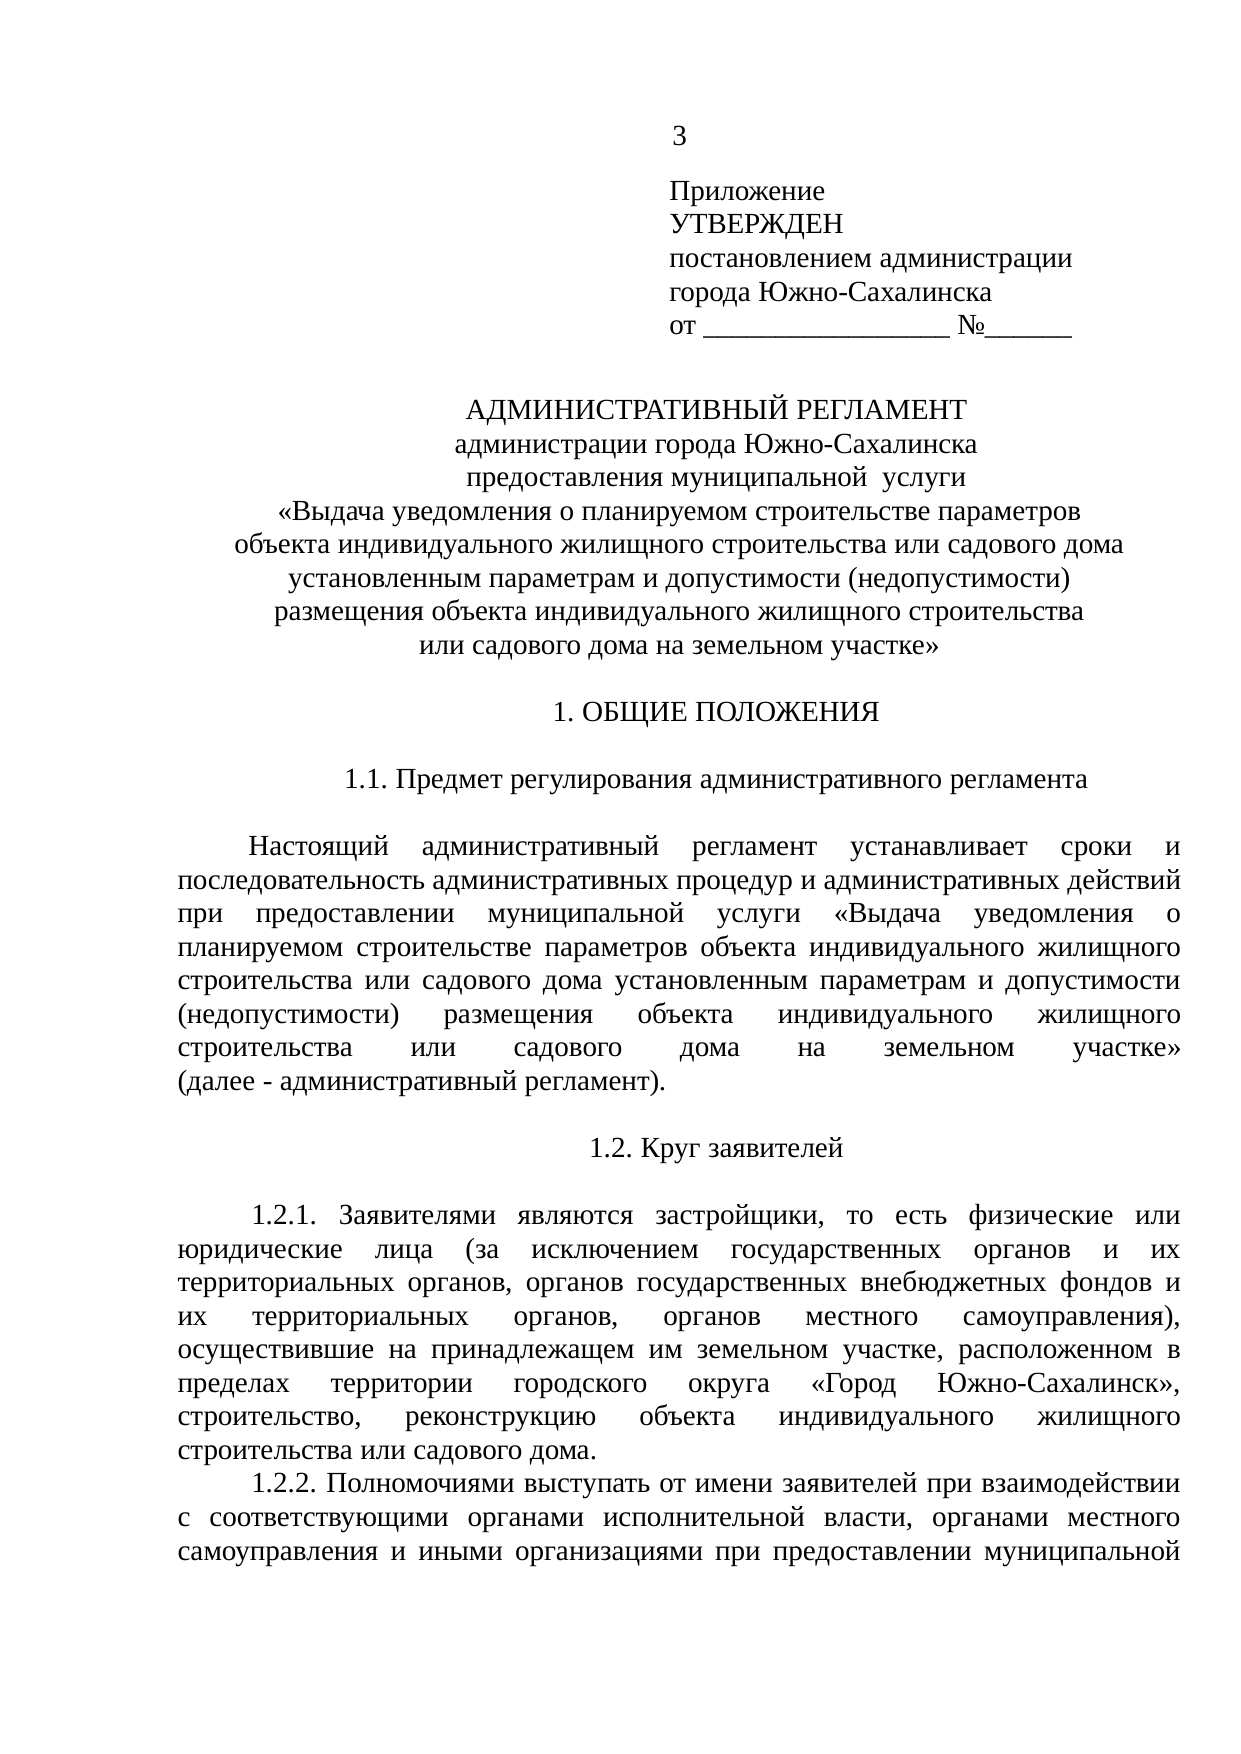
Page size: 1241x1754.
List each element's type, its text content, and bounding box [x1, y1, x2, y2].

text 1.2.1. Заявителями являются застройщики, то есть физические или юридические лица (за исключением государственных органов и их территориальных органов, органов государственных внебюджетных фондов и их территориальных органов, органов местного самоуправления), осуществившие на принадлежащем им земельном участке, расположенном в пределах территории городского округа «Город Южно-Сахалинск», строительство, реконструкцию объекта индивидуального жилищного строительства или садового дома. [177, 1197, 1181, 1466]
text от _________________ №______ [669, 307, 1183, 341]
text Приложение [669, 173, 1181, 207]
text 1.1. Предмет регулирования административного регламента [177, 761, 1181, 795]
text Настоящий административный регламент устанавливает сроки и последовательность административных процедур и административных действий при предоставлении муниципальной услуги «Выдача уведомления о планируемом строительстве параметров объекта индивидуального жилищного строительства или садового дома установленным параметрам и допустимости (недопустимости) размещения объекта индивидуального жилищного строительства или садового дома на земельном участке» (далее - административный регламент). [177, 828, 1181, 1097]
text 1.2.2. Полномочиями выступать от имени заявителей при взаимодействии с соответствующими органами исполнительной власти, органами местного самоуправления и иными организациями при предоставлении муниципальной [177, 1466, 1181, 1566]
text города Южно-Сахалинска [669, 274, 1181, 307]
title АДМИНИСТРАТИВНЫЙ РЕГЛАМЕНТ [177, 392, 1181, 426]
text 1.2. Круг заявителей [177, 1130, 1181, 1164]
title «Выдача уведомления о планируемом строительстве параметров объекта индивидуального жилищного строительства или садового дома установленным параметрам и допустимости (недопустимости) размещения объекта индивидуального жилищного строительства или садового дома на земельном участке» [177, 493, 1181, 661]
title предоставления муниципальной услуги [177, 459, 1181, 493]
text УТВЕРЖДЕН [669, 207, 1181, 240]
title администрации города Южно-Сахалинска [177, 426, 1181, 459]
text 1. ОБЩИЕ ПОЛОЖЕНИЯ [177, 694, 1181, 728]
text постановлением администрации [669, 240, 1181, 274]
